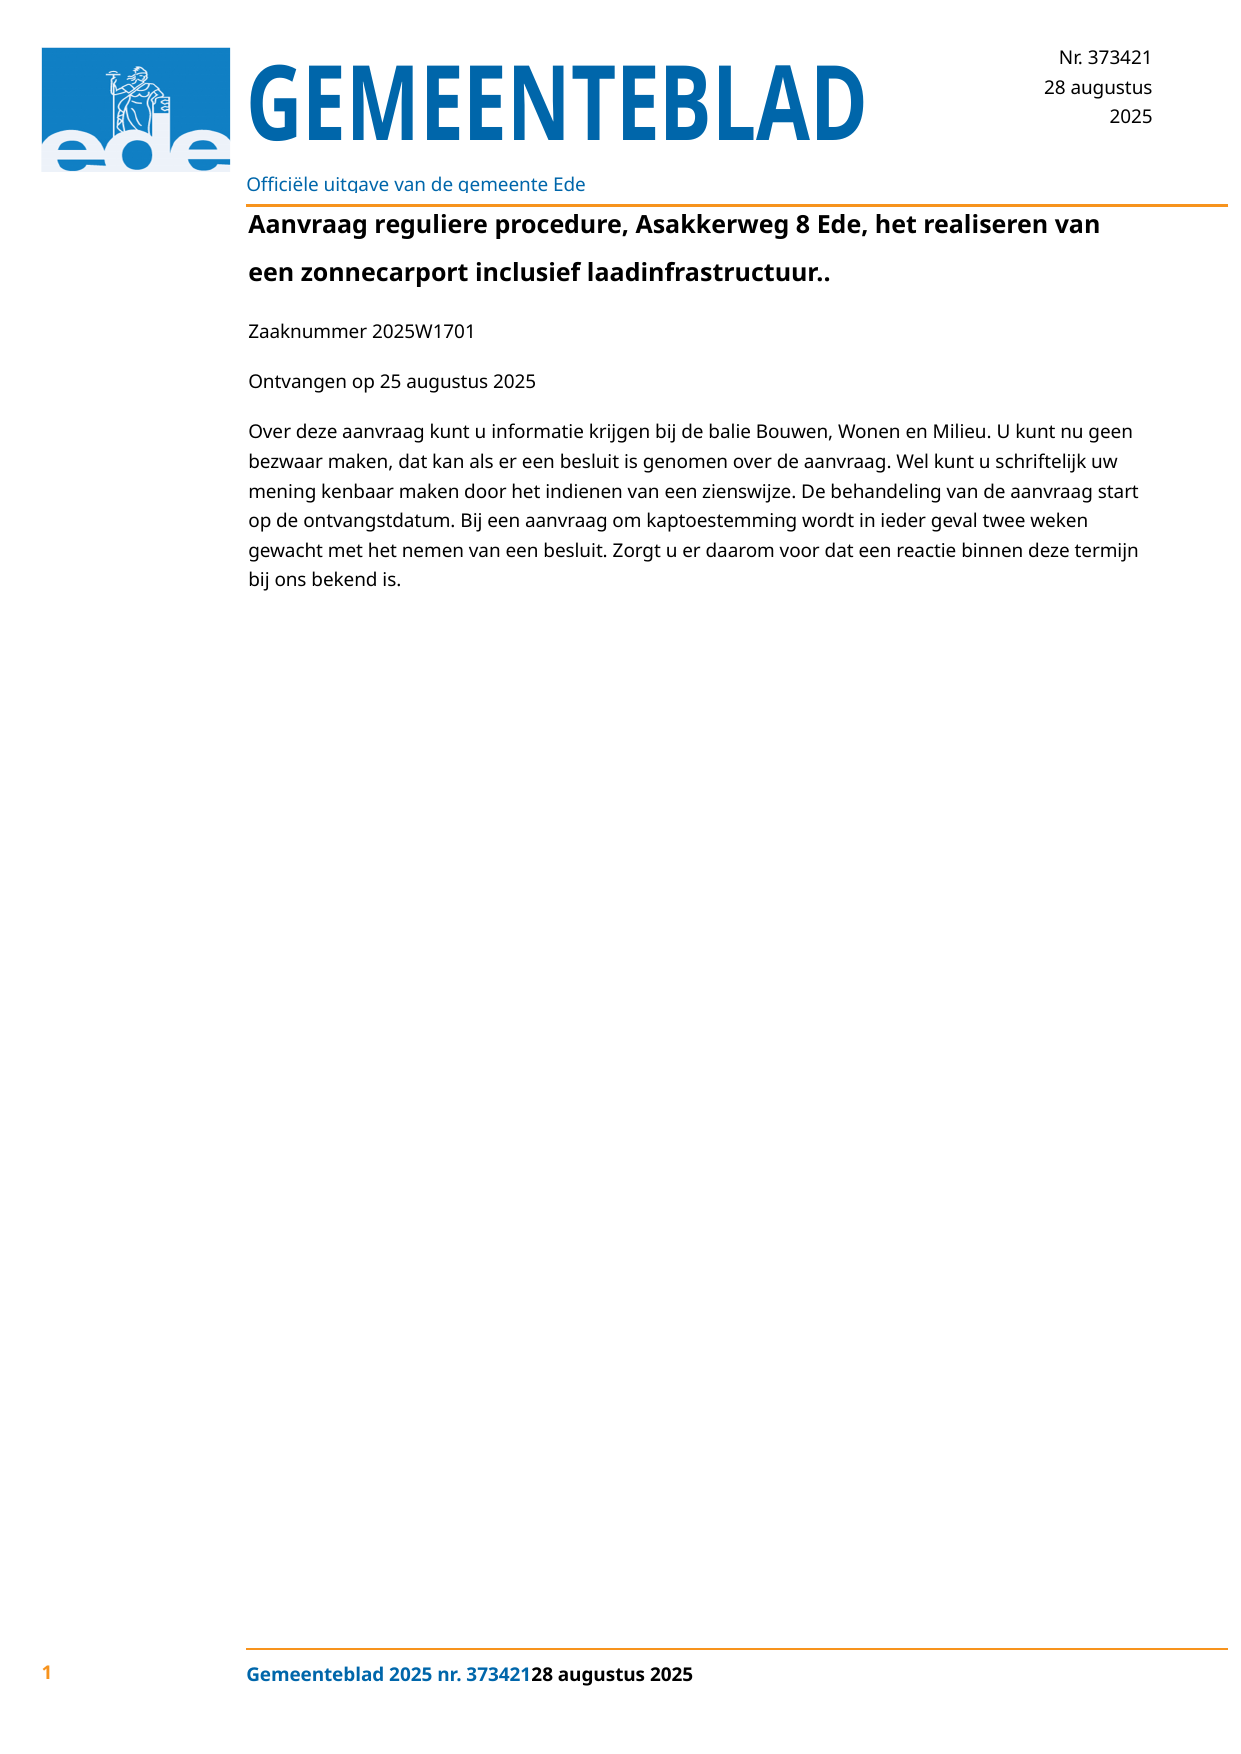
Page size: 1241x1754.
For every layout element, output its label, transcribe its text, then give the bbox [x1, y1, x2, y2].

text Zaaknummer 2025W1701 [248, 318, 1152, 344]
picture [41, 47, 231, 172]
text Ontvangen op 25 augustus 2025 [248, 368, 1152, 394]
text Over deze aanvraag kunt u informatie krijgen bij de balie Bouwen, Wonen en Milieu. U kunt nu geen bezwaar maken, dat kan als er een besluit is genomen over de aanvraag. Wel kunt u schriftelijk uw mening kenbaar maken door het indienen van een zienswijze. De behandeling van de aanvraag start op de ontvangstdatum. Bij een aanvraag om kaptoestemming wordt in ieder geval twee weken gewacht met het nemen van een besluit. Zorgt u er daarom voor dat een reactie binnen deze termijn bij ons bekend is. [248, 419, 1152, 592]
text Aanvraag reguliere procedure, Asakkerweg 8 Ede, het realiseren van een zonnecarport inclusief laadinfrastructuur.. [248, 207, 1152, 288]
